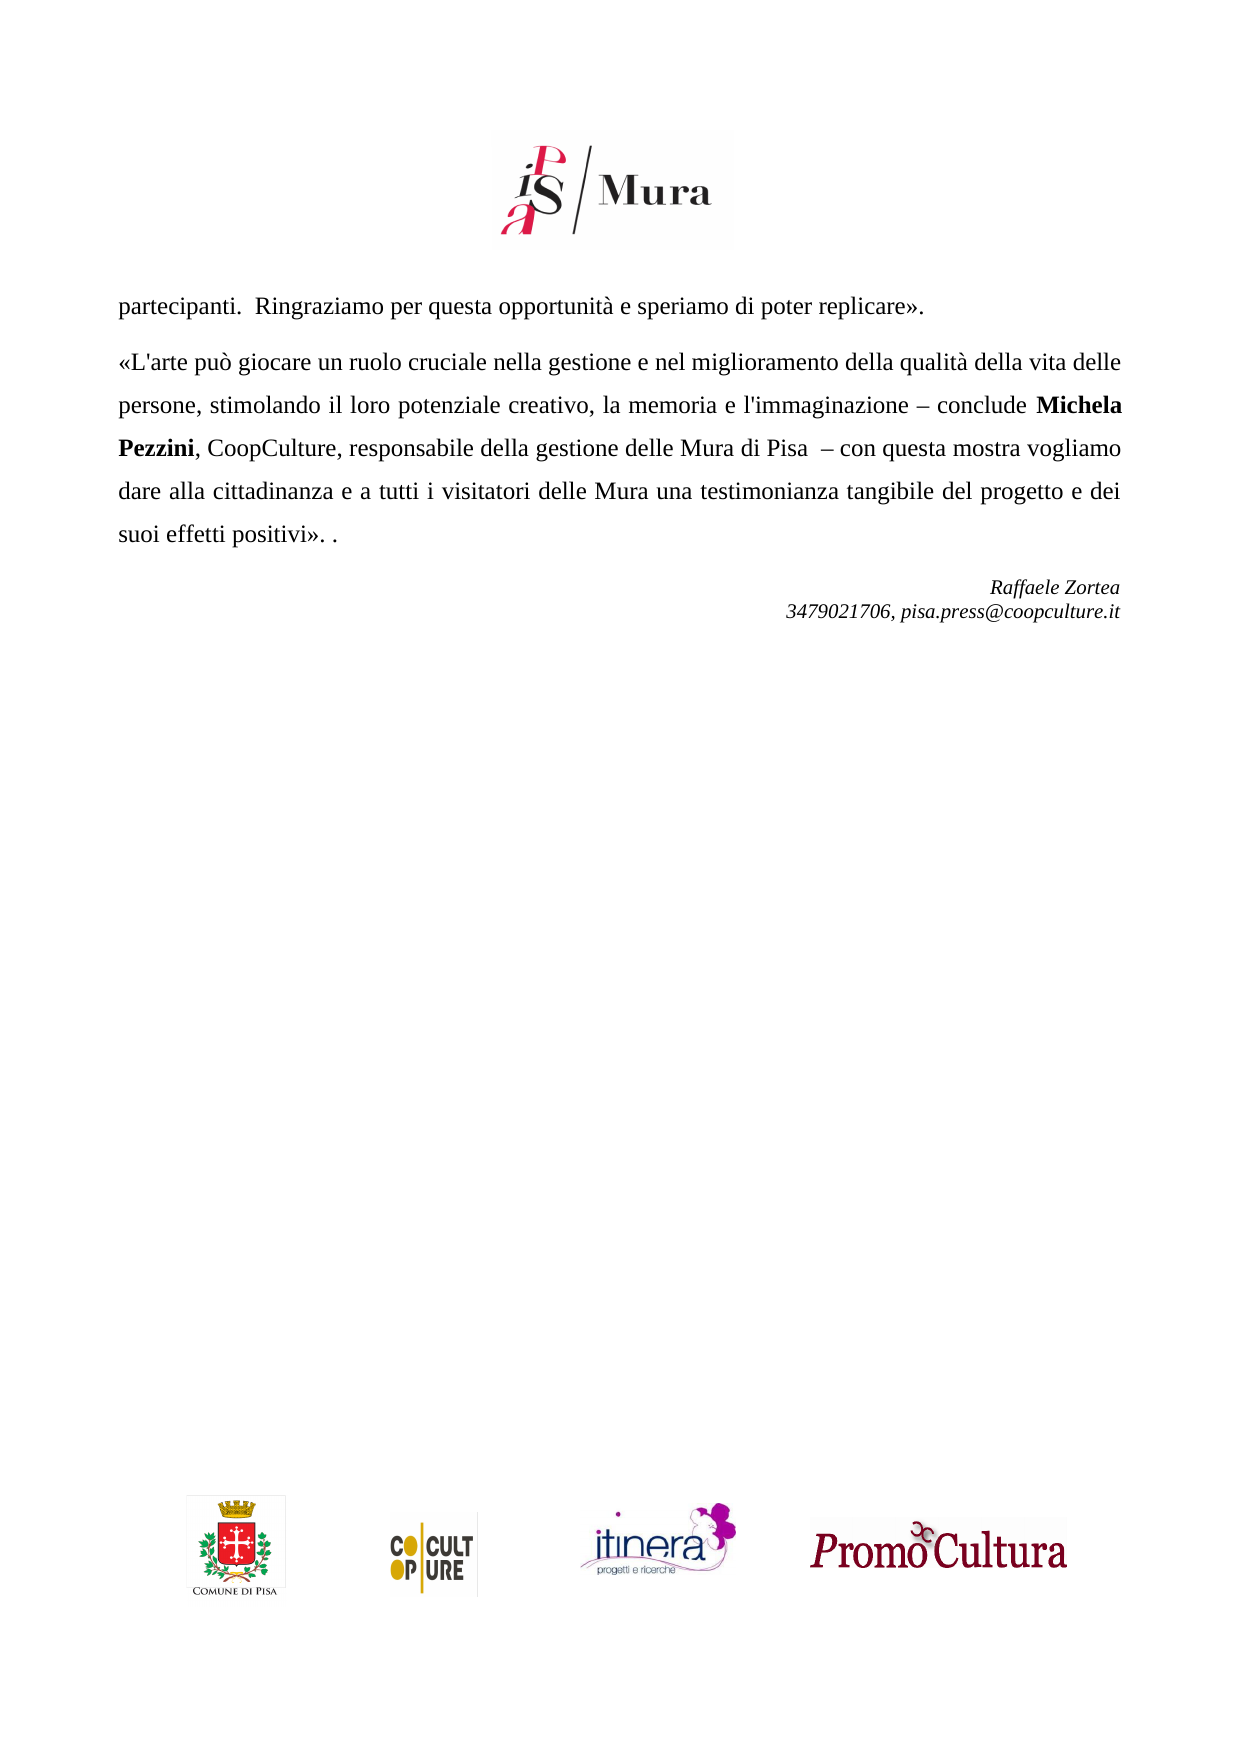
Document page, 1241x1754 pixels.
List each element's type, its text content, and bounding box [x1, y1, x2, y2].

picture [491, 130, 734, 250]
text partecipanti. Ringraziamo per questa opportunità e speriamo di poter replicare». [118, 291, 1122, 320]
picture [810, 1517, 1067, 1568]
picture [186, 1495, 288, 1607]
picture [390, 1512, 478, 1597]
text Raffaele Zortea [118, 575, 1122, 599]
picture [580, 1503, 736, 1575]
text «L'arte può giocare un ruolo cruciale nella gestione e nel miglioramento della qualità della vita delle persone, stimolando il loro potenziale creativo, la memoria e l'immaginazione – conclude Michela Pezzini, CoopCulture, responsabile della gestione delle Mura di Pisa – con questa mostra vogliamo dare alla cittadinanza e a tutti i visitatori delle Mura una testimonianza tangibile del progetto e dei suoi effetti positivi». . [118, 347, 1122, 548]
text 3479021706, pisa.press@coopculture.it [118, 599, 1122, 623]
